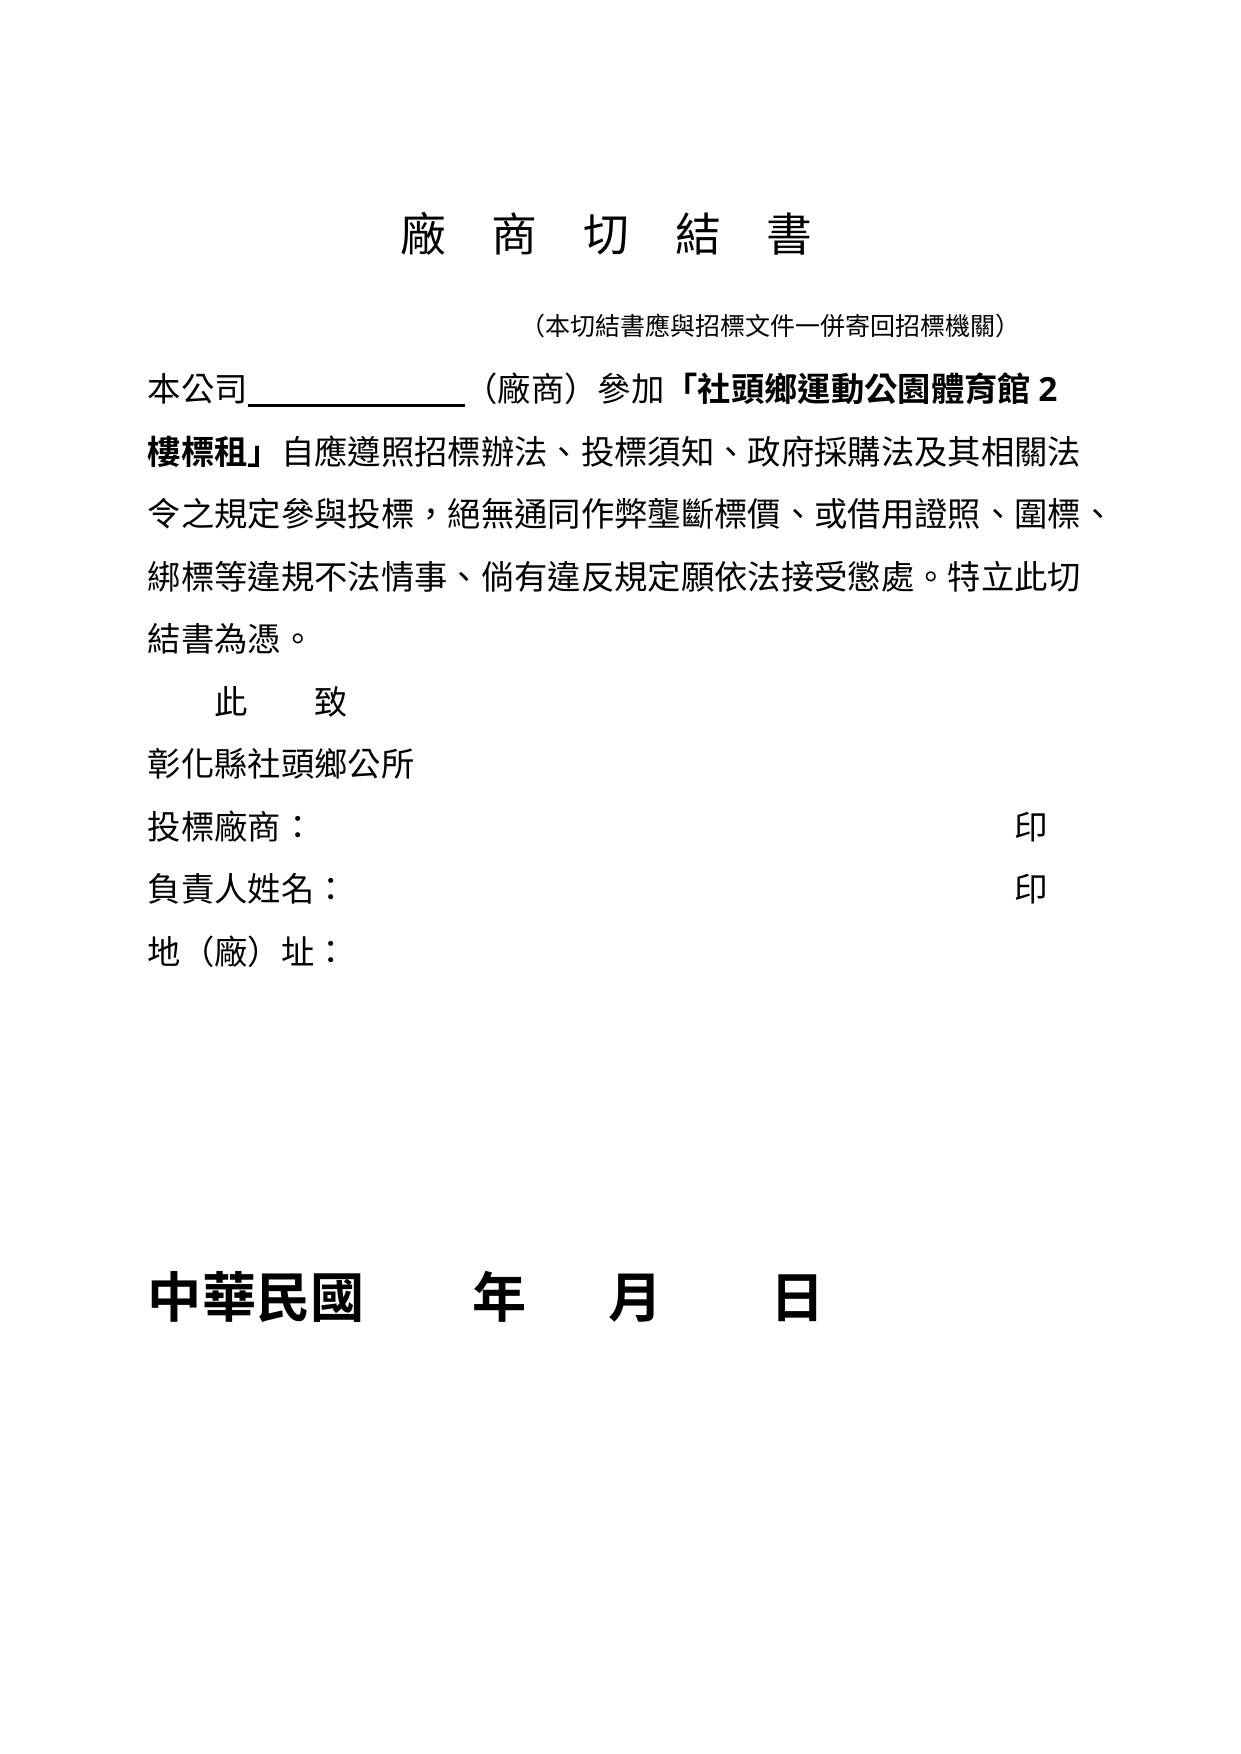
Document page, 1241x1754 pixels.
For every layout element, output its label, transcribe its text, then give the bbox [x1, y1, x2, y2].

text 本公司 （廠商）參加「社頭鄉運動公園體育館2樓標租」自應遵照招標辦法、投標須知、政府採購法及其相關法令之規定參與投標，絕無通同作弊壟斷標價、或借用證照、圍標、綁標等違規不法情事、倘有違反規定願依法接受懲處。特立此切結書為憑。 [148, 346, 1092, 658]
text 中華民國 年 月 日 [148, 1221, 1092, 1346]
text 投標廠商： 印 [148, 783, 1092, 846]
text 彰化縣社頭鄉公所 [148, 721, 1092, 783]
text 廠 商 切 結 書 [148, 158, 1092, 283]
text 此 致 [148, 658, 1092, 721]
text 地（廠）址： [148, 908, 1092, 971]
text 負責人姓名： 印 [148, 846, 1092, 908]
text （本切結書應與招標文件一併寄回招標機關） [148, 283, 1092, 346]
